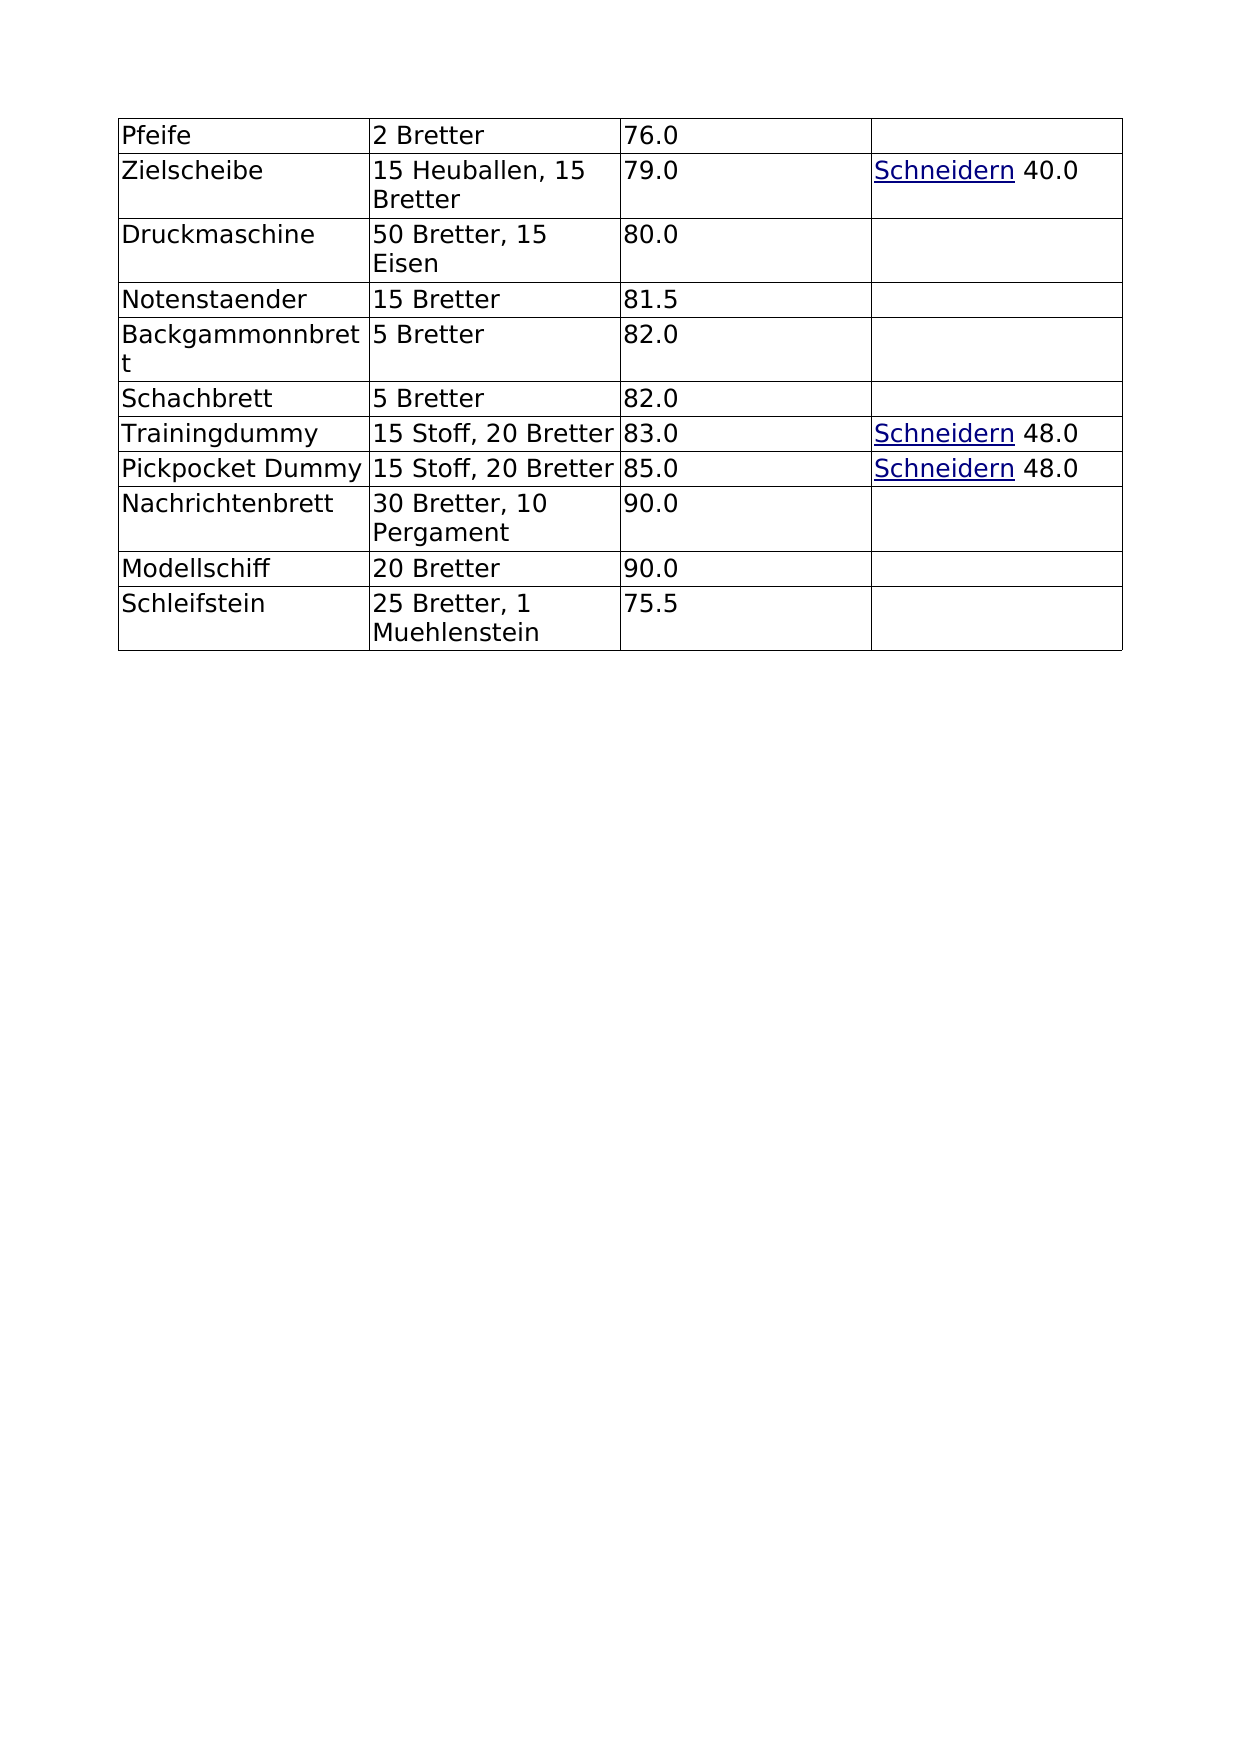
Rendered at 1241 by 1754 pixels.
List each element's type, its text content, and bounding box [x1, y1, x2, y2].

table_cell Trainingdummy [119, 417, 369, 451]
table_cell [872, 552, 1122, 586]
table_cell 50 Bretter, 15 Eisen [370, 219, 620, 282]
table_cell 15 Heuballen, 15 Bretter [370, 154, 620, 217]
table_cell [872, 283, 1122, 317]
table_cell 30 Bretter, 10 Pergament [370, 487, 620, 551]
table_cell Notenstaender [119, 283, 369, 317]
table_cell Schneidern 40.0 [872, 154, 1122, 217]
table_cell 82.0 [621, 382, 871, 416]
table_cell Druckmaschine [119, 219, 369, 282]
table_cell 5 Bretter [370, 318, 620, 381]
table_cell Pickpocket Dummy [119, 452, 369, 486]
table_cell 20 Bretter [370, 552, 620, 586]
table_cell 2 Bretter [370, 119, 620, 153]
table_cell [872, 587, 1122, 650]
table_cell [872, 487, 1122, 551]
table_cell 15 Stoff, 20 Bretter [370, 452, 620, 486]
table_cell 15 Stoff, 20 Bretter [370, 417, 620, 451]
table_cell Backgammonnbrett [119, 318, 369, 381]
table_cell 15 Bretter [370, 283, 620, 317]
table_cell Schneidern 48.0 [872, 452, 1122, 486]
table_cell 90.0 [621, 552, 871, 586]
table_cell Schneidern 48.0 [872, 417, 1122, 451]
table_cell [872, 119, 1122, 153]
table_cell Pfeife [119, 119, 369, 153]
table_cell 79.0 [621, 154, 871, 217]
table_cell [872, 382, 1122, 416]
table_cell Nachrichtenbrett [119, 487, 369, 551]
table_cell 5 Bretter [370, 382, 620, 416]
table_cell 76.0 [621, 119, 871, 153]
table_cell 80.0 [621, 219, 871, 282]
table_cell 90.0 [621, 487, 871, 551]
table_cell 85.0 [621, 452, 871, 486]
table_cell 82.0 [621, 318, 871, 381]
table_cell 75.5 [621, 587, 871, 650]
table_cell Schachbrett [119, 382, 369, 416]
table_cell Modellschiff [119, 552, 369, 586]
table_cell [872, 318, 1122, 381]
table_cell 81.5 [621, 283, 871, 317]
table_cell [872, 219, 1122, 282]
table_cell Zielscheibe [119, 154, 369, 217]
table_cell 25 Bretter, 1 Muehlenstein [370, 587, 620, 650]
table_cell 83.0 [621, 417, 871, 451]
table_cell Schleifstein [119, 587, 369, 650]
